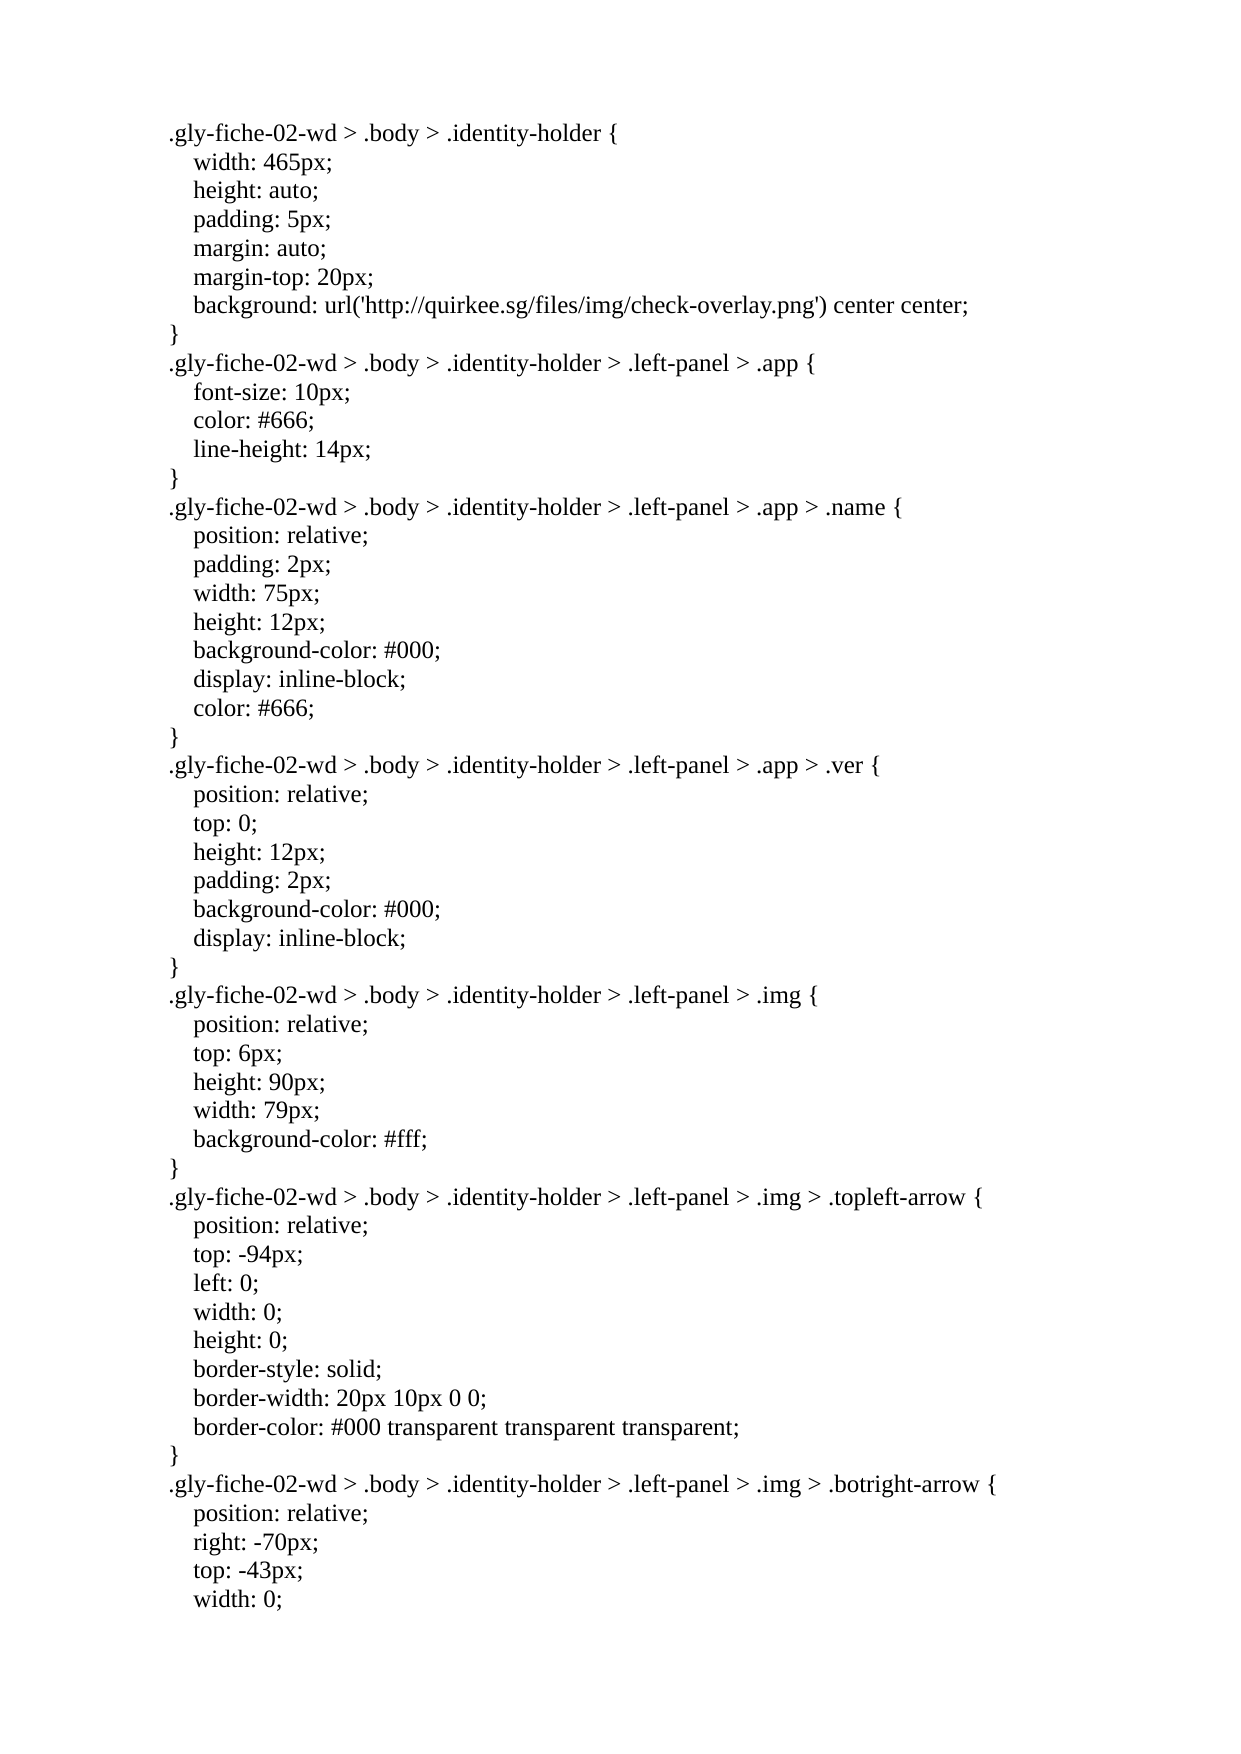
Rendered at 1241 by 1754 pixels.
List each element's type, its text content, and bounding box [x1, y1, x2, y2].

text .gly-fiche-02-wd > .body > .identity-holder { [118, 118, 1122, 147]
text } [118, 463, 1122, 492]
text display: inline-block; [118, 923, 1122, 952]
text } [118, 1153, 1122, 1182]
text position: relative; [118, 779, 1122, 808]
text height: 0; [118, 1326, 1122, 1354]
text .gly-fiche-02-wd > .body > .identity-holder > .left-panel > .img > .botright-arrow { [118, 1469, 1122, 1498]
text } [118, 952, 1122, 981]
text margin-top: 20px; [118, 262, 1122, 291]
text width: 0; [118, 1584, 1122, 1613]
text position: relative; [118, 1009, 1122, 1038]
text .gly-fiche-02-wd > .body > .identity-holder > .left-panel > .img { [118, 981, 1122, 1009]
text .gly-fiche-02-wd > .body > .identity-holder > .left-panel > .app { [118, 348, 1122, 377]
text .gly-fiche-02-wd > .body > .identity-holder > .left-panel > .app > .name { [118, 492, 1122, 521]
text top: 0; [118, 808, 1122, 837]
text border-style: solid; [118, 1354, 1122, 1383]
text padding: 2px; [118, 549, 1122, 578]
text position: relative; [118, 521, 1122, 549]
text background-color: #000; [118, 636, 1122, 664]
text line-height: 14px; [118, 434, 1122, 463]
text border-width: 20px 10px 0 0; [118, 1383, 1122, 1412]
text display: inline-block; [118, 664, 1122, 693]
text } [118, 319, 1122, 348]
text .gly-fiche-02-wd > .body > .identity-holder > .left-panel > .img > .topleft-arrow { [118, 1182, 1122, 1211]
text position: relative; [118, 1211, 1122, 1239]
text .gly-fiche-02-wd > .body > .identity-holder > .left-panel > .app > .ver { [118, 751, 1122, 779]
text font-size: 10px; [118, 377, 1122, 406]
text border-color: #000 transparent transparent transparent; [118, 1412, 1122, 1441]
text height: 90px; [118, 1067, 1122, 1096]
text padding: 5px; [118, 204, 1122, 233]
text } [118, 722, 1122, 751]
text top: -94px; [118, 1239, 1122, 1268]
text top: 6px; [118, 1038, 1122, 1067]
text background-color: #000; [118, 894, 1122, 923]
text background-color: #fff; [118, 1124, 1122, 1153]
text width: 75px; [118, 578, 1122, 607]
text position: relative; [118, 1498, 1122, 1527]
text width: 79px; [118, 1096, 1122, 1124]
text margin: auto; [118, 233, 1122, 262]
text width: 465px; [118, 147, 1122, 176]
text height: auto; [118, 176, 1122, 204]
text height: 12px; [118, 837, 1122, 866]
text color: #666; [118, 693, 1122, 722]
text background: url('http://quirkee.sg/files/img/check-overlay.png') center center; [118, 291, 1122, 319]
text width: 0; [118, 1297, 1122, 1326]
text right: -70px; [118, 1527, 1122, 1556]
text padding: 2px; [118, 866, 1122, 894]
text top: -43px; [118, 1556, 1122, 1584]
text left: 0; [118, 1268, 1122, 1297]
text height: 12px; [118, 607, 1122, 636]
text color: #666; [118, 406, 1122, 434]
text } [118, 1441, 1122, 1469]
